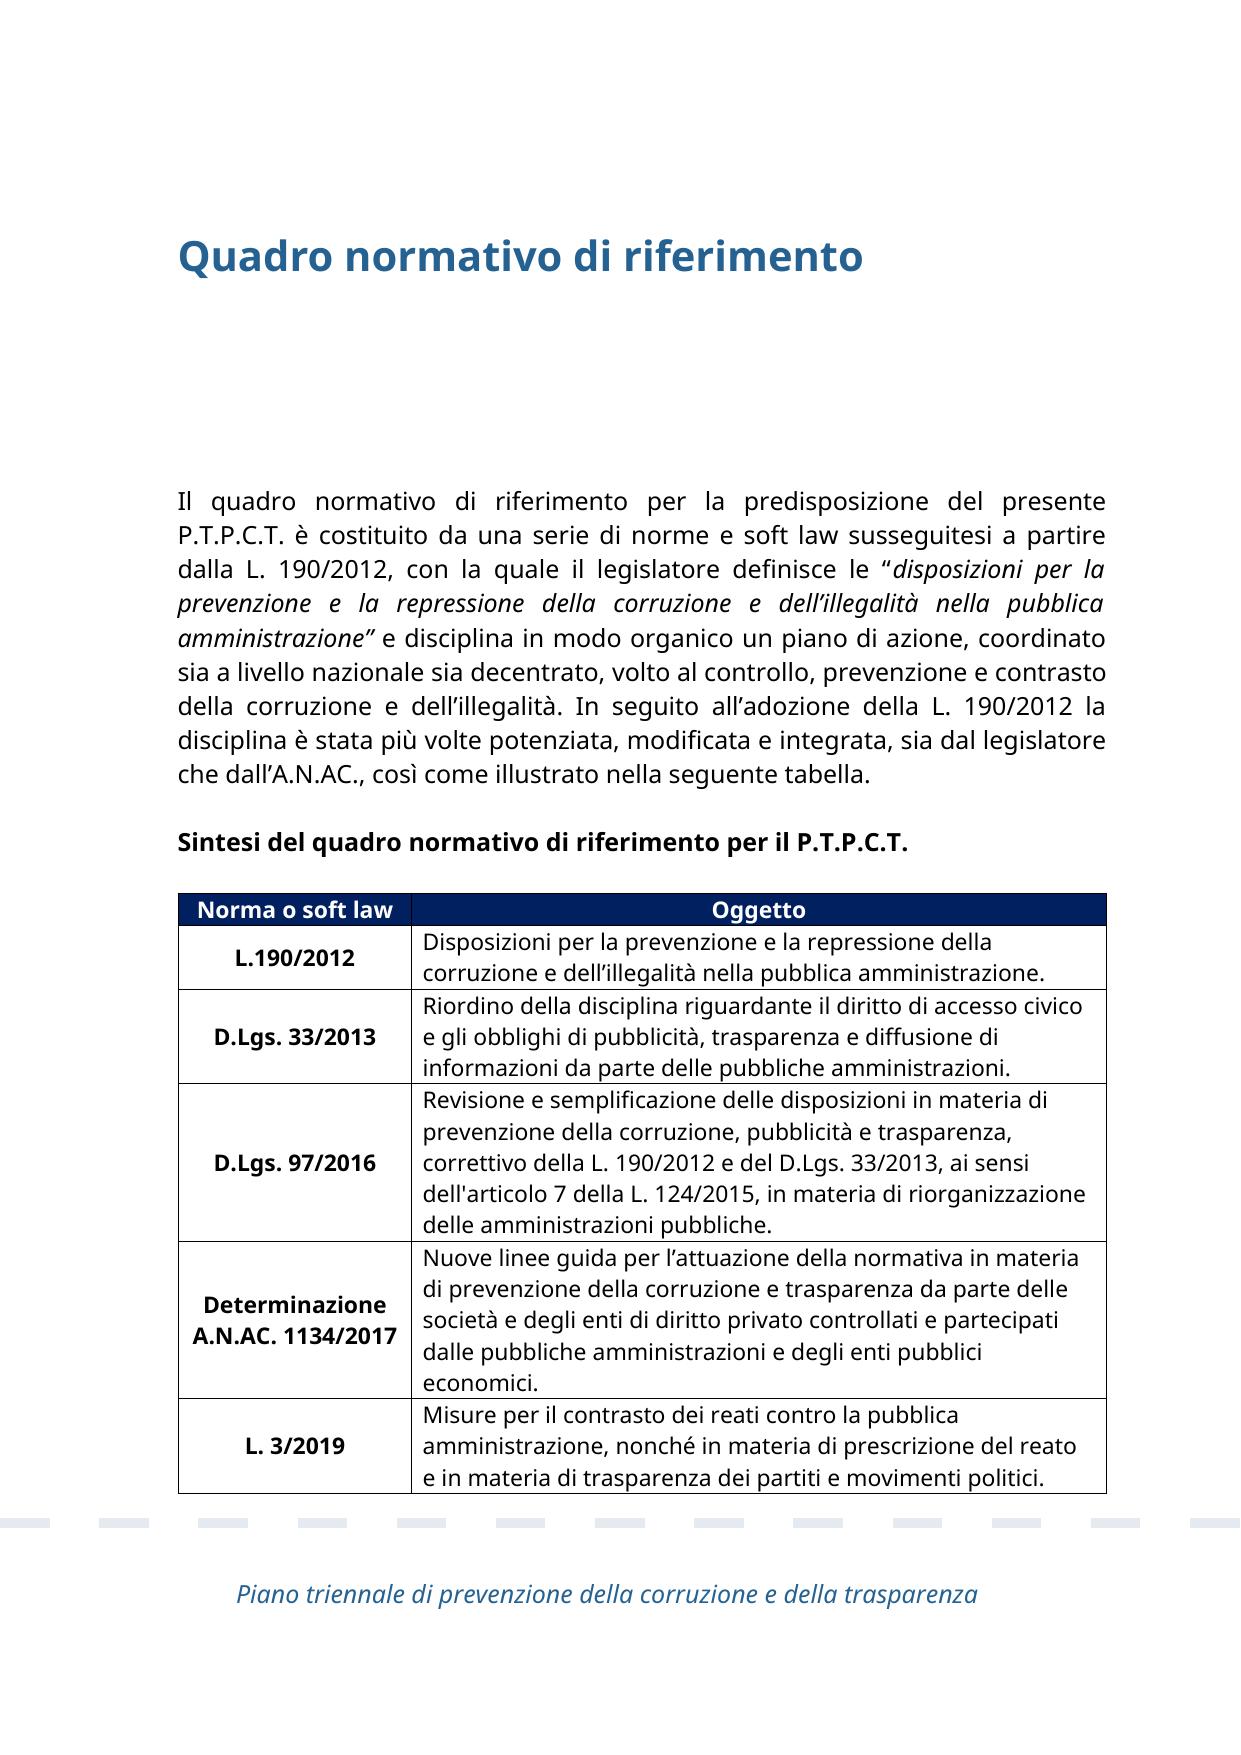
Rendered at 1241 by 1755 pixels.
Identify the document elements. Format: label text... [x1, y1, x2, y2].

text Il quadro normativo di riferimento per la predisposizione del presente P.T.P.C.T. è costituito da una serie di norme e soft law susseguitesi a partire dalla L. 190/2012, con la quale il legislatore definisce le “disposizioni per la prevenzione e la repressione della corruzione e dell’illegalità nella pubblica amministrazione” e disciplina in modo organico un piano di azione, coordinato sia a livello nazionale sia decentrato, volto al controllo, prevenzione e contrasto della corruzione e dell’illegalità. In seguito all’adozione della L. 190/2012 la disciplina è stata più volte potenziata, modificata e integrata, sia dal legislatore che dall’A.N.AC., così come illustrato nella seguente tabella. [177, 484, 1107, 791]
table_cell Disposizioni per la prevenzione e la repressione della corruzione e dell’illegalità nella pubblica amministrazione. [412, 926, 1106, 988]
table_header Norma o soft law [179, 894, 411, 925]
table_cell L. 3/2019 [179, 1399, 411, 1493]
subtitle Quadro normativo di riferimento [177, 227, 1107, 284]
text Sintesi del quadro normativo di riferimento per il P.T.P.C.T. [177, 824, 1107, 859]
table_header Oggetto [412, 894, 1106, 925]
table_cell Determinazione A.N.AC. 1134/2017 [179, 1242, 411, 1398]
table_cell Riordino della disciplina riguardante il diritto di accesso civico e gli obblighi di pubblicità, trasparenza e diffusione di informazioni da parte delle pubbliche amministrazioni. [412, 990, 1106, 1083]
table_cell Revisione e semplificazione delle disposizioni in materia di prevenzione della corruzione, pubblicità e trasparenza, correttivo della L. 190/2012 e del D.Lgs. 33/2013, ai sensi dell'articolo 7 della L. 124/2015, in materia di riorganizzazione delle amministrazioni pubbliche. [412, 1084, 1106, 1241]
table_cell Nuove linee guida per l’attuazione della normativa in materia di prevenzione della corruzione e trasparenza da parte delle società e degli enti di diritto privato controllati e partecipati dalle pubbliche amministrazioni e degli enti pubblici economici. [412, 1242, 1106, 1398]
table_cell D.Lgs. 33/2013 [179, 990, 411, 1083]
table_cell D.Lgs. 97/2016 [179, 1084, 411, 1241]
table_cell Misure per il contrasto dei reati contro la pubblica amministrazione, nonché in materia di prescrizione del reato e in materia di trasparenza dei partiti e movimenti politici. [412, 1399, 1106, 1493]
table_cell L.190/2012 [179, 926, 411, 988]
